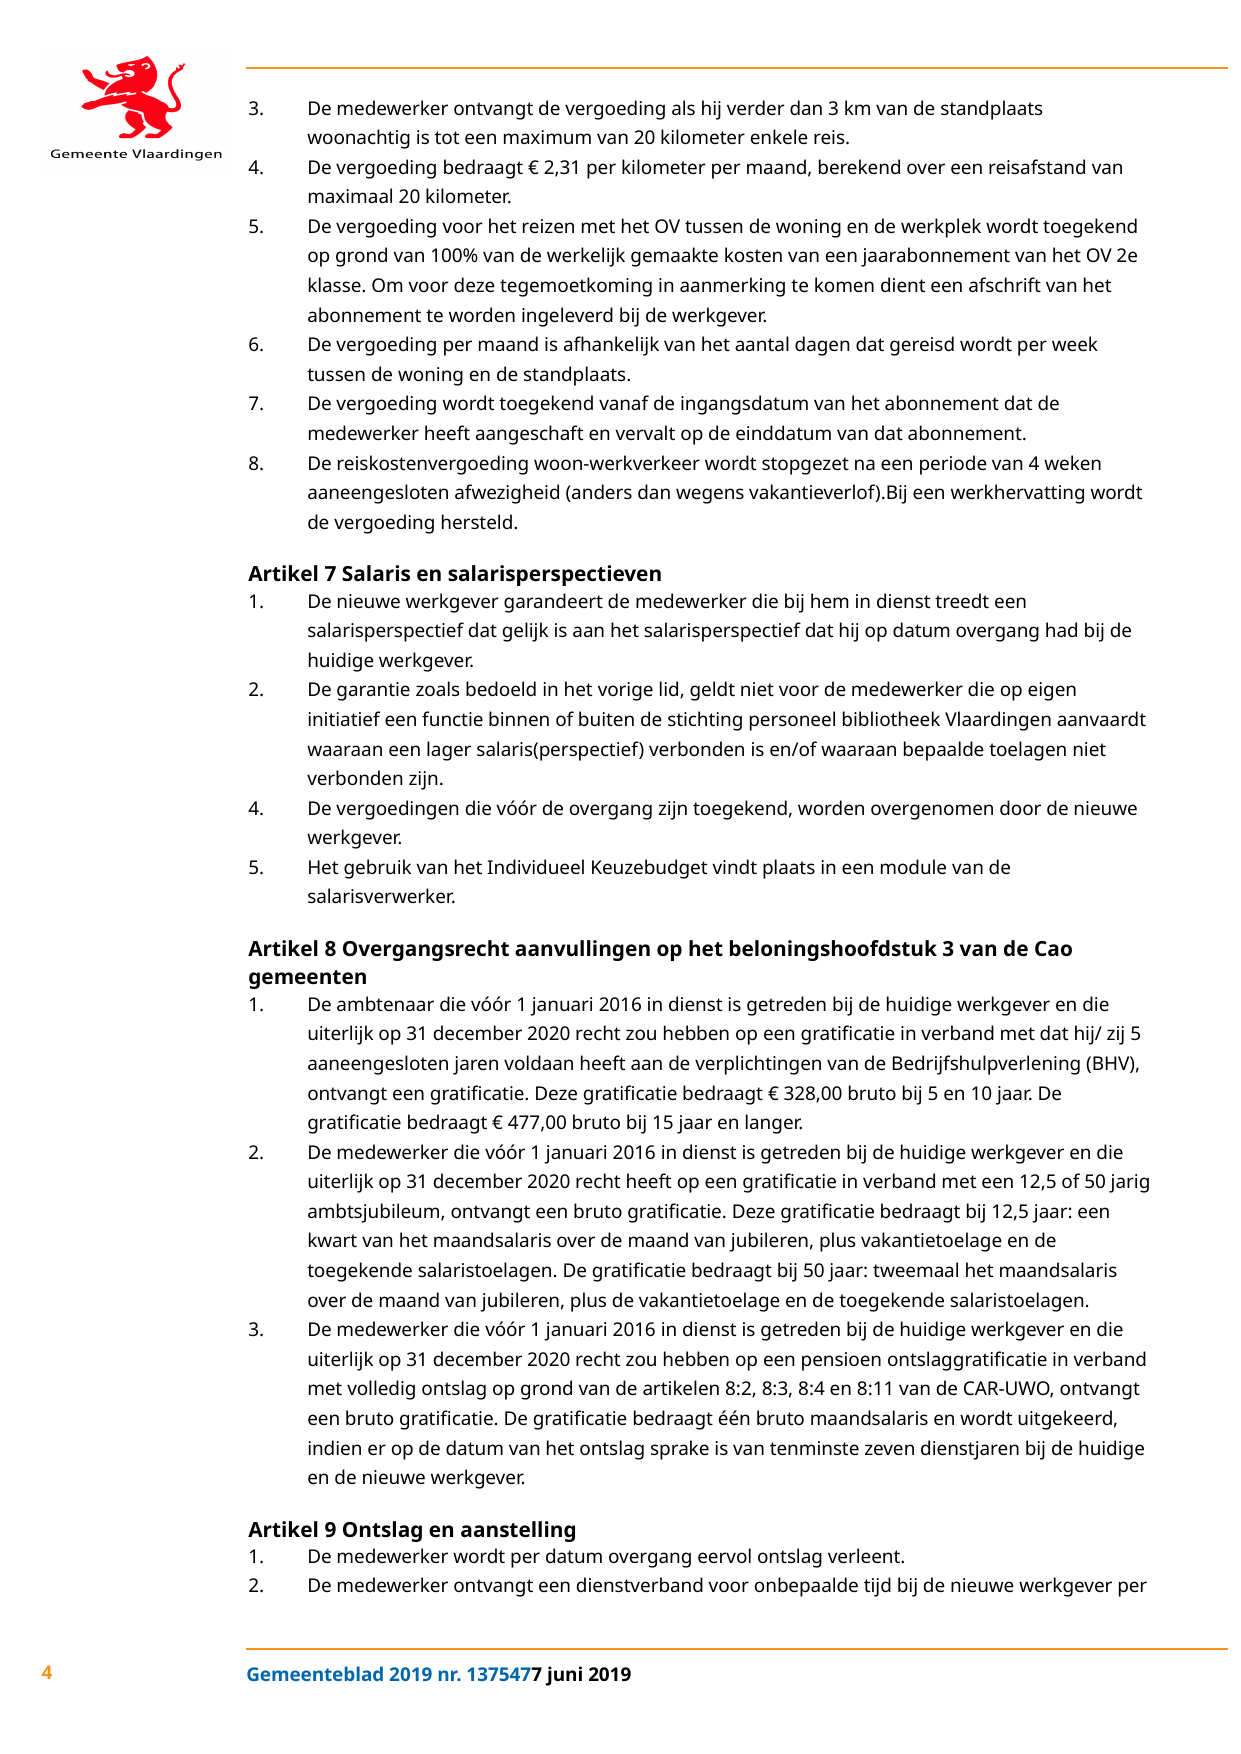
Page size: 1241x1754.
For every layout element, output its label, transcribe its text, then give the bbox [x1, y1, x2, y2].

text Artikel 7 Salaris en salarisperspectieven [248, 559, 1152, 588]
list De reiskostenvergoeding woon-werkverkeer wordt stopgezet na een periode van 4 weken aaneengesloten afwezigheid (anders dan wegens vakantieverlof).Bij een werkhervatting wordt de vergoeding hersteld. [248, 450, 1152, 535]
text Artikel 9 Ontslag en aanstelling [248, 1515, 1152, 1543]
list De medewerker ontvangt de vergoeding als hij verder dan 3 km van de standplaats woonachtig is tot een maximum van 20 kilometer enkele reis. [248, 95, 1152, 150]
list De medewerker ontvangt een dienstverband voor onbepaalde tijd bij de nieuwe werkgever per [248, 1573, 1152, 1598]
list De medewerker wordt per datum overgang eervol ontslag verleent. [248, 1543, 1152, 1569]
list Het gebruik van het Individueel Keuzebudget vindt plaats in een module van de salarisverwerker. [248, 854, 1152, 909]
list De ambtenaar die vóór 1 januari 2016 in dienst is getreden bij de huidige werkgever en die uiterlijk op 31 december 2020 recht zou hebben op een gratificatie in verband met dat hij/ zij 5 aaneengesloten jaren voldaan heeft aan de verplichtingen van de Bedrijfshulpverlening (BHV), ontvangt een gratificatie. Deze gratificatie bedraagt € 328,00 bruto bij 5 en 10 jaar. De gratificatie bedraagt € 477,00 bruto bij 15 jaar en langer. [248, 991, 1152, 1135]
list De vergoeding per maand is afhankelijk van het aantal dagen dat gereisd wordt per week tussen de woning en de standplaats. [248, 331, 1152, 387]
list De nieuwe werkgever garandeert de medewerker die bij hem in dienst treedt een salarisperspectief dat gelijk is aan het salarisperspectief dat hij op datum overgang had bij de huidige werkgever. [248, 588, 1152, 673]
list De garantie zoals bedoeld in het vorige lid, geldt niet voor de medewerker die op eigen initiatief een functie binnen of buiten de stichting personeel bibliotheek Vlaardingen aanvaardt waaraan een lager salaris(perspectief) verbonden is en/of waaraan bepaalde toelagen niet verbonden zijn. [248, 677, 1152, 791]
list De vergoeding wordt toegekend vanaf de ingangsdatum van het abonnement dat de medewerker heeft aangeschaft en vervalt op de einddatum van dat abonnement. [248, 391, 1152, 446]
list De vergoeding bedraagt € 2,31 per kilometer per maand, berekend over een reisafstand van maximaal 20 kilometer. [248, 154, 1152, 209]
list De vergoedingen die vóór de overgang zijn toegekend, worden overgenomen door de nieuwe werkgever. [248, 795, 1152, 850]
list De vergoeding voor het reizen met het OV tussen de woning en de werkplek wordt toegekend op grond van 100% van de werkelijk gemaakte kosten van een jaarabonnement van het OV 2e klasse. Om voor deze tegemoetkoming in aanmerking te komen dient een afschrift van het abonnement te worden ingeleverd bij de werkgever. [248, 213, 1152, 328]
list De medewerker die vóór 1 januari 2016 in dienst is getreden bij de huidige werkgever en die uiterlijk op 31 december 2020 recht heeft op een gratificatie in verband met een 12,5 of 50 jarig ambtsjubileum, ontvangt een bruto gratificatie. Deze gratificatie bedraagt bij 12,5 jaar: een kwart van het maandsalaris over de maand van jubileren, plus vakantietoelage en de toegekende salaristoelagen. De gratificatie bedraagt bij 50 jaar: tweemaal het maandsalaris over de maand van jubileren, plus de vakantietoelage en de toegekende salaristoelagen. [248, 1139, 1152, 1312]
text Artikel 8 Overgangsrecht aanvullingen op het beloningshoofdstuk 3 van de Cao gemeenten [248, 934, 1152, 991]
list De medewerker die vóór 1 januari 2016 in dienst is getreden bij de huidige werkgever en die uiterlijk op 31 december 2020 recht zou hebben op een pensioen ontslaggratificatie in verband met volledig ontslag op grond van de artikelen 8:2, 8:3, 8:4 en 8:11 van de CAR-UWO, ontvangt een bruto gratificatie. De gratificatie bedraagt één bruto maandsalaris en wordt uitgekeerd, indien er op de datum van het ontslag sprake is van tenminste zeven dienstjaren bij de huidige en de nieuwe werkgever. [248, 1316, 1152, 1490]
picture [41, 47, 231, 172]
